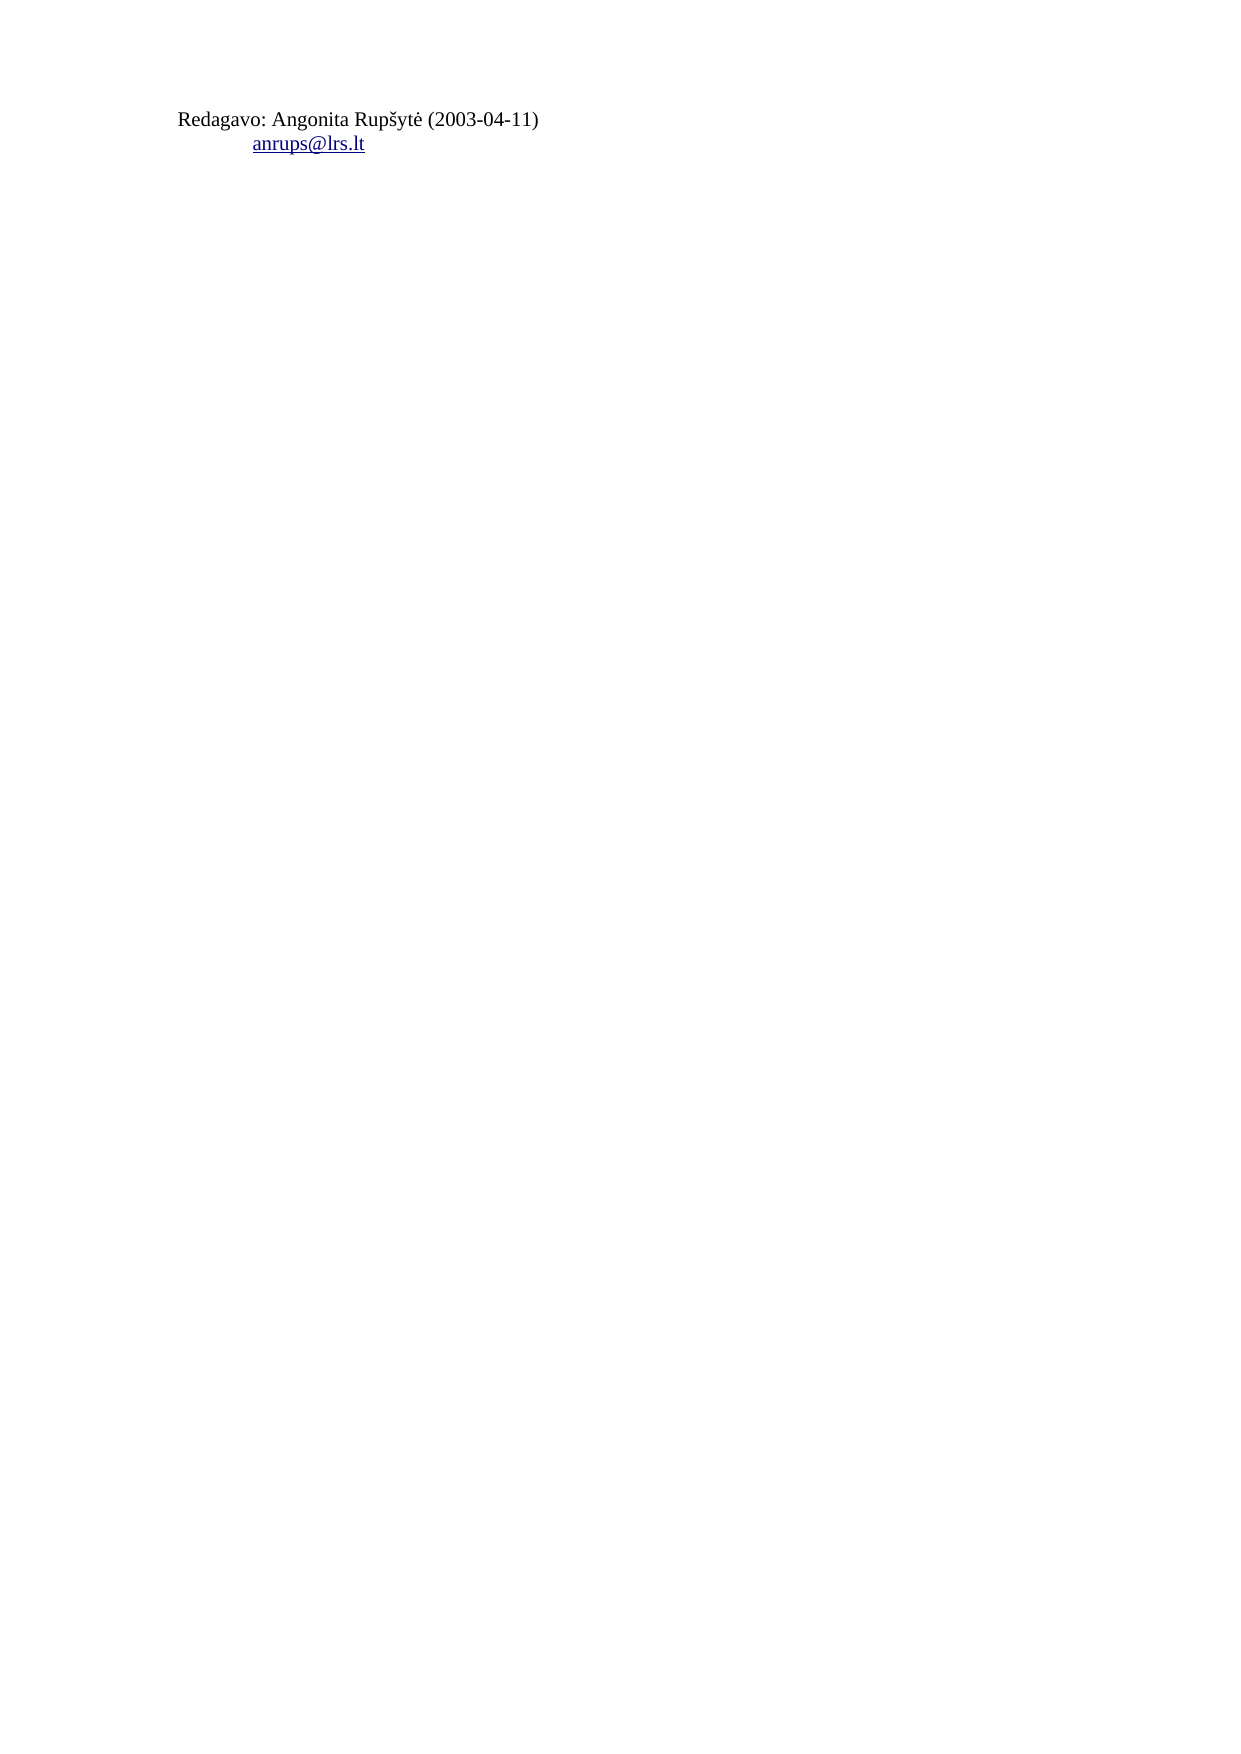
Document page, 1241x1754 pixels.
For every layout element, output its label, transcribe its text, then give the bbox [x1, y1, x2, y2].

text anrups@lrs.lt [177, 131, 1122, 155]
text Redagavo: Angonita Rupšytė (2003-04-11) [177, 107, 1122, 131]
